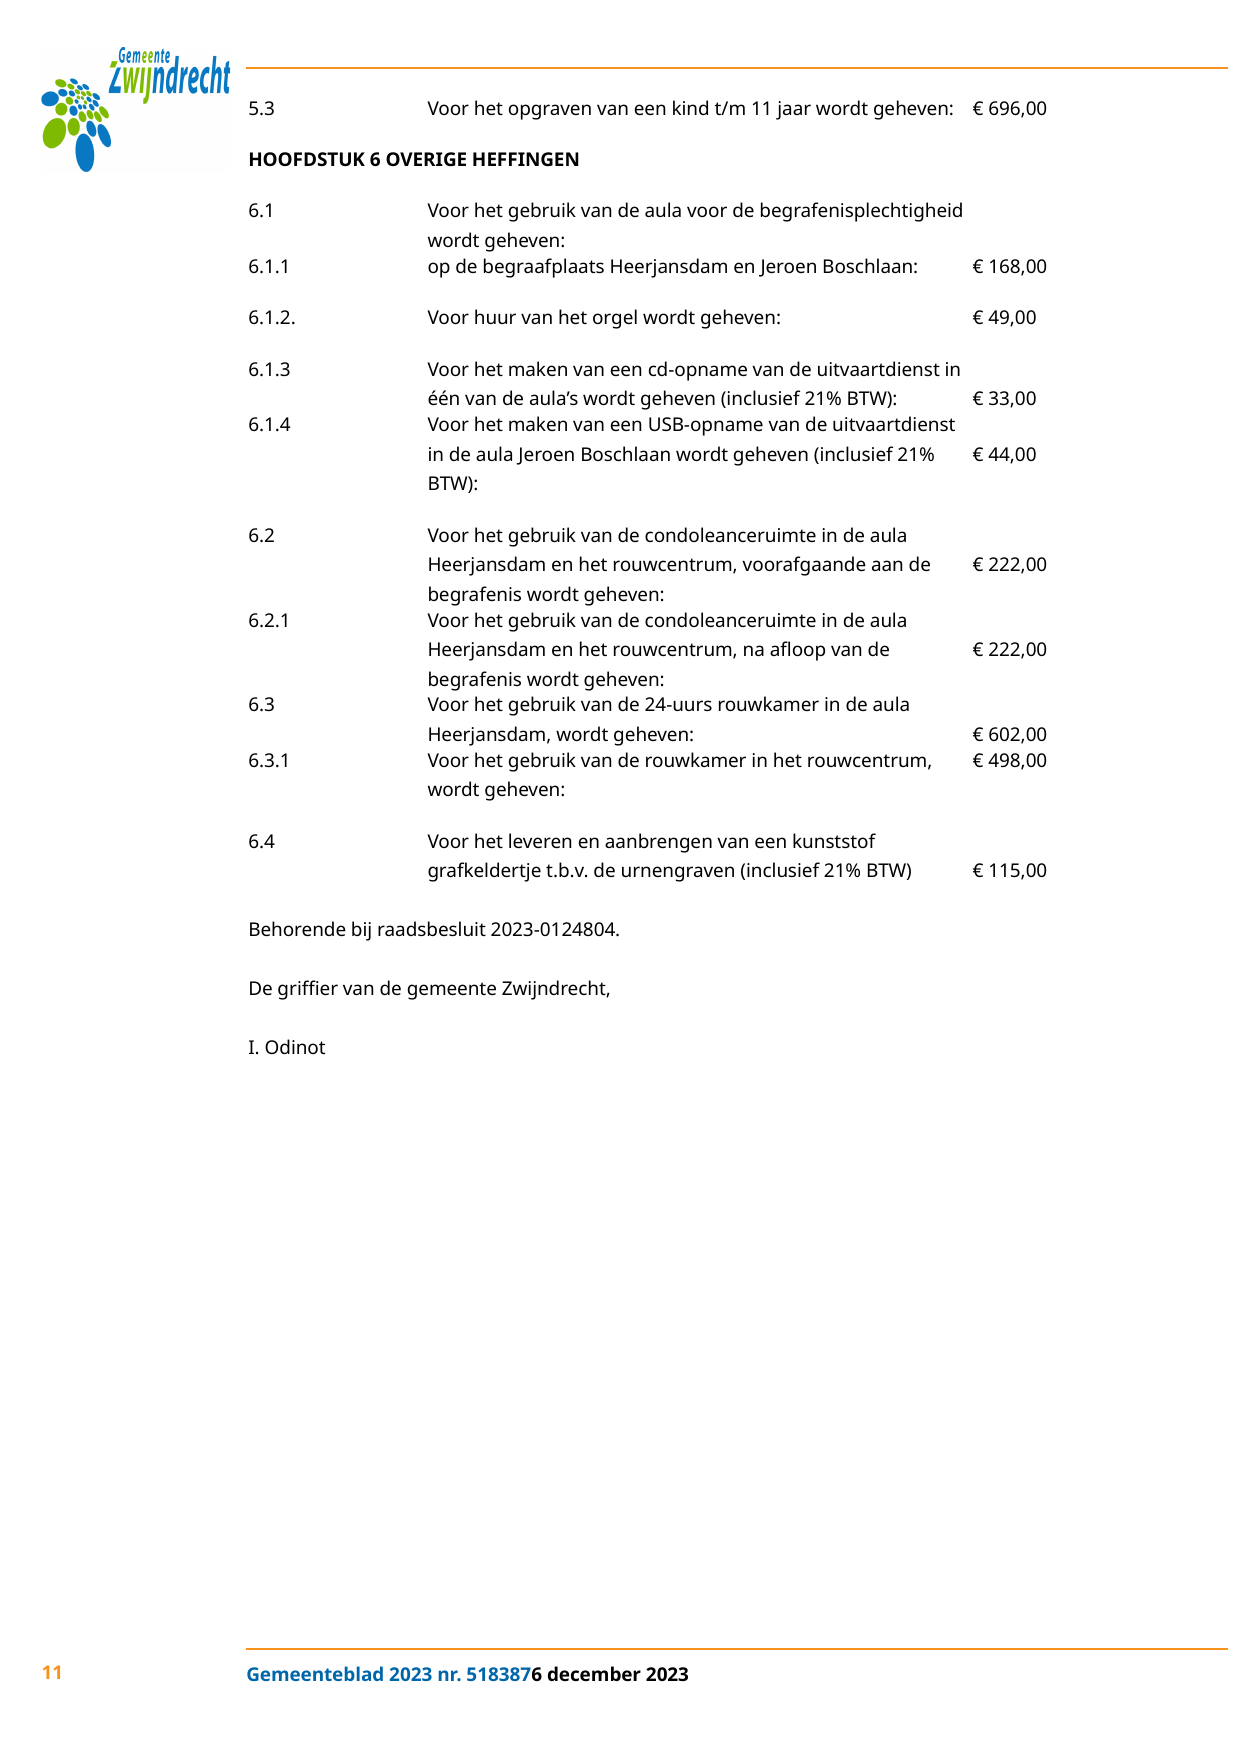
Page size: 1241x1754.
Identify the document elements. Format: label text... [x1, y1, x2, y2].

table_cell HOOFDSTUK 6 OVERIGE HEFFINGEN [248, 146, 972, 172]
table_cell € 33,00 [973, 356, 1152, 411]
table_cell [427, 496, 972, 522]
table_cell 6.3.1 [248, 747, 427, 802]
table_cell Voor het leveren en aanbrengen van een kunststof grafkeldertje t.b.v. de urnengraven (inclusief 21% BTW) [427, 828, 972, 883]
table_cell [973, 802, 1152, 828]
table_cell [973, 172, 1152, 198]
table_cell € 222,00 [973, 522, 1152, 607]
table_cell 6.1.4 [248, 411, 427, 496]
table_cell [248, 330, 427, 356]
table_cell 6.1.1 [248, 253, 427, 279]
table_cell [973, 121, 1152, 146]
table_cell [248, 496, 427, 522]
table_cell [248, 802, 427, 828]
table_cell Voor het opgraven van een kind t/m 11 jaar wordt geheven: [427, 95, 972, 121]
table_cell [248, 172, 427, 198]
table_cell [973, 279, 1152, 304]
table_cell € 115,00 [973, 828, 1152, 883]
table_cell 6.2.1 [248, 607, 427, 692]
table_cell [973, 496, 1152, 522]
table_cell [427, 172, 972, 198]
table_cell Voor het gebruik van de condoleanceruimte in de aula Heerjansdam en het rouwcentrum, voorafgaande aan de begrafenis wordt geheven: [427, 522, 972, 607]
table_cell € 222,00 [973, 607, 1152, 692]
table_cell 6.3 [248, 692, 427, 747]
table_cell Voor het maken van een cd-opname van de uitvaartdienst in één van de aula’s wordt geheven (inclusief 21% BTW): [427, 356, 972, 411]
table_cell Voor het gebruik van de condoleanceruimte in de aula Heerjansdam en het rouwcentrum, na afloop van de begrafenis wordt geheven: [427, 607, 972, 692]
text De griffier van de gemeente Zwijndrecht, [248, 975, 1152, 1001]
table_cell [427, 279, 972, 304]
table_cell Voor het gebruik van de 24-uurs rouwkamer in de aula Heerjansdam, wordt geheven: [427, 692, 972, 747]
table_cell 6.4 [248, 828, 427, 883]
table_cell Voor huur van het orgel wordt geheven: [427, 305, 972, 330]
table_cell 6.1.3 [248, 356, 427, 411]
text I. Odinot [248, 1034, 1152, 1060]
table_cell [973, 198, 1152, 253]
table_cell € 168,00 [973, 253, 1152, 279]
table_cell 6.1.2. [248, 305, 427, 330]
table_cell € 49,00 [973, 305, 1152, 330]
table_cell € 498,00 [973, 747, 1152, 802]
table_cell Voor het maken van een USB-opname van de uitvaartdienst in de aula Jeroen Boschlaan wordt geheven (inclusief 21% BTW): [427, 411, 972, 496]
text Behorende bij raadsbesluit 2023-0124804. [248, 916, 1152, 942]
table_cell [248, 121, 427, 146]
table_cell [248, 279, 427, 304]
table_cell 6.1 [248, 198, 427, 253]
table_cell [427, 330, 972, 356]
table_cell Voor het gebruik van de aula voor de begrafenisplechtigheid wordt geheven: [427, 198, 972, 253]
table_cell [427, 802, 972, 828]
table_cell [427, 121, 972, 146]
table_cell 6.2 [248, 522, 427, 607]
table_cell € 602,00 [973, 692, 1152, 747]
table_cell Voor het gebruik van de rouwkamer in het rouwcentrum, wordt geheven: [427, 747, 972, 802]
picture [41, 47, 231, 172]
table_cell [973, 146, 1152, 172]
table_cell € 696,00 [973, 95, 1152, 121]
table_cell op de begraafplaats Heerjansdam en Jeroen Boschlaan: [427, 253, 972, 279]
table_cell 5.3 [248, 95, 427, 121]
table_cell [973, 330, 1152, 356]
table_cell € 44,00 [973, 411, 1152, 496]
